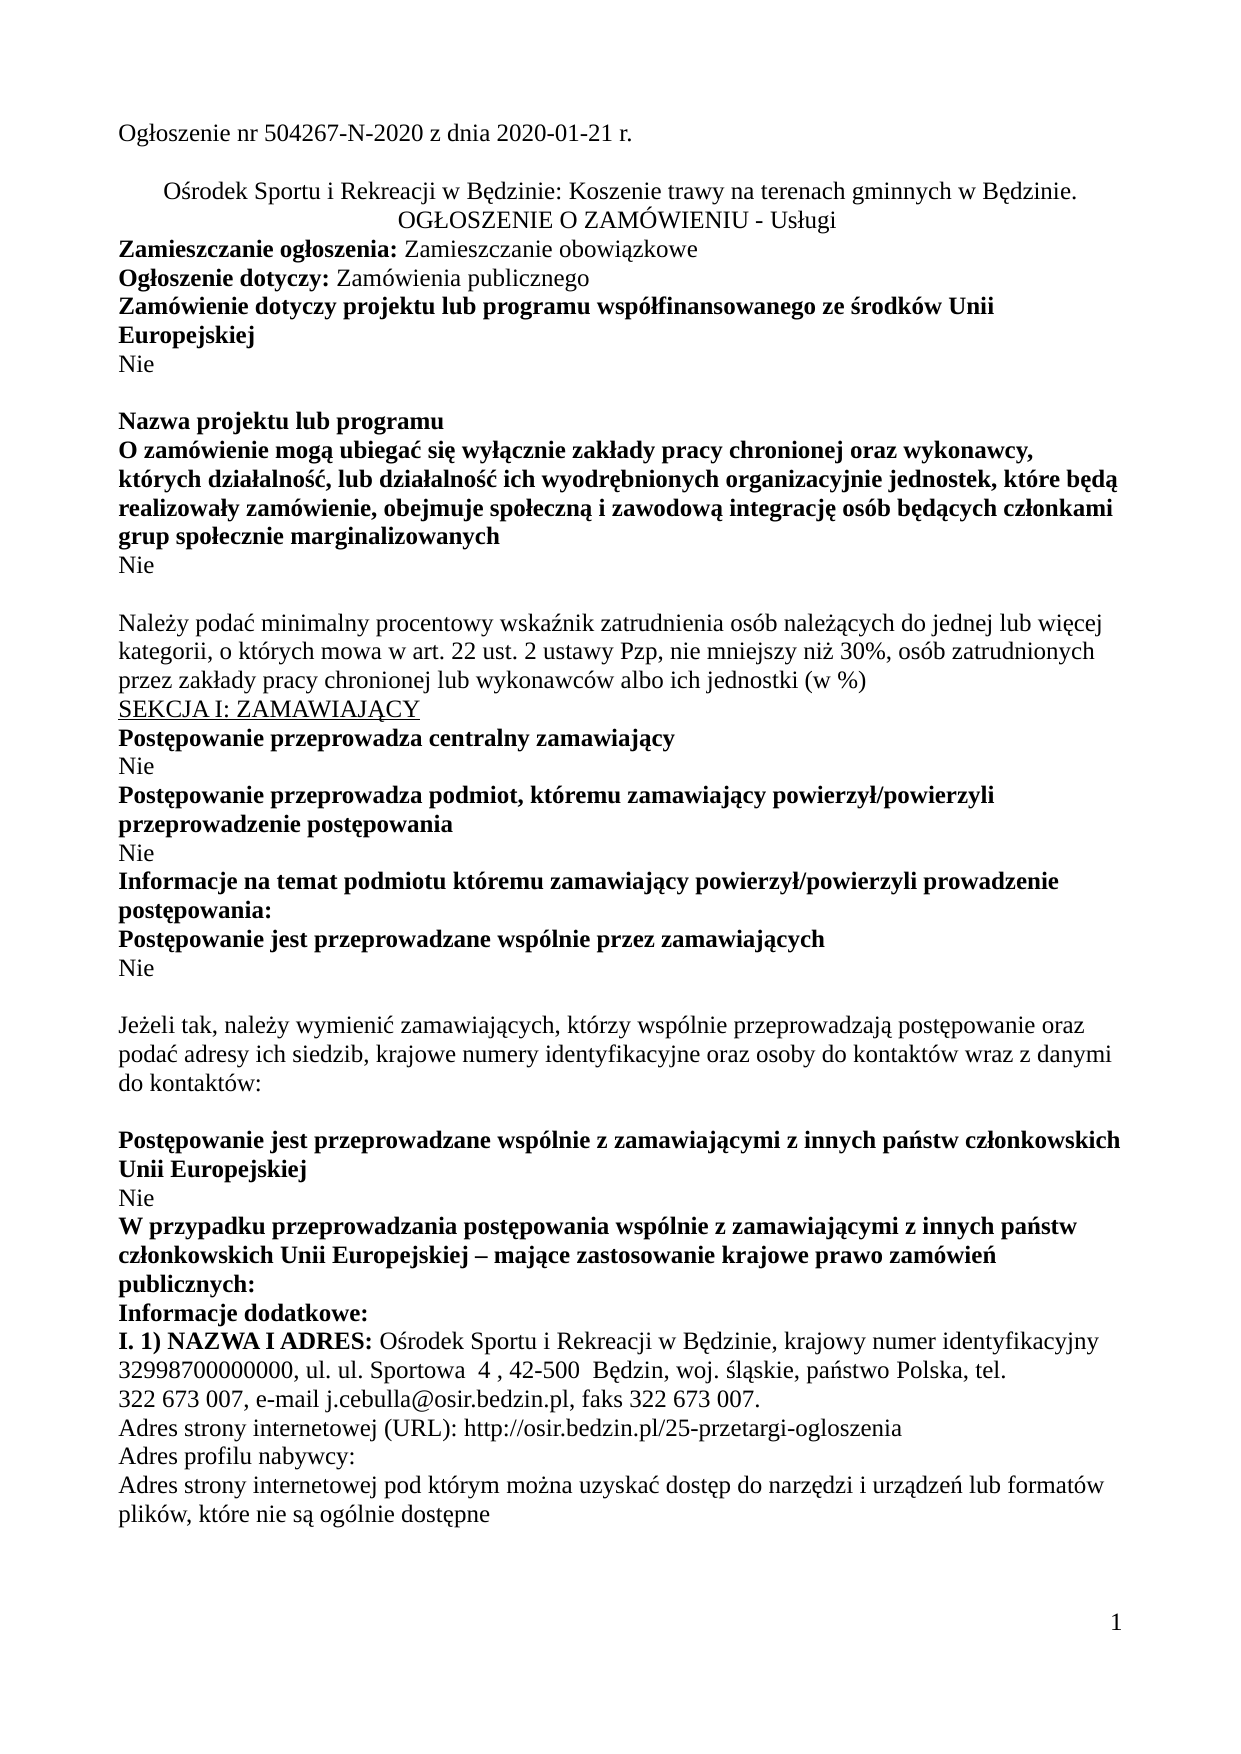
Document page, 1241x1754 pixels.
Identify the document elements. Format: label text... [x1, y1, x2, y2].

text Nie [118, 349, 1122, 378]
text Nie [118, 838, 1122, 866]
text Ośrodek Sportu i Rekreacji w Będzinie: Koszenie trawy na terenach gminnych w Będzinie. OGŁOSZENIE O ZAMÓWIENIU - Usługi [118, 176, 1122, 234]
text Nie [118, 1183, 1122, 1211]
text Informacje na temat podmiotu któremu zamawiający powierzył/powierzyli prowadzenie postępowania: Postępowanie jest przeprowadzane wspólnie przez zamawiających [118, 866, 1122, 953]
text Zamówienie dotyczy projektu lub programu współfinansowanego ze środków Unii Europejskiej [118, 291, 1122, 349]
text Należy podać minimalny procentowy wskaźnik zatrudnienia osób należących do jednej lub więcej kategorii, o których mowa w art. 22 ust. 2 ustawy Pzp, nie mniejszy niż 30%, osób zatrudnionych przez zakłady pracy chronionej lub wykonawców albo ich jednostki (w %) [118, 579, 1122, 694]
text Ogłoszenie nr 504267-N-2020 z dnia 2020-01-21 r. [118, 118, 1122, 147]
text W przypadku przeprowadzania postępowania wspólnie z zamawiającymi z innych państw członkowskich Unii Europejskiej – mające zastosowanie krajowe prawo zamówień publicznych: Informacje dodatkowe: [118, 1211, 1122, 1326]
text Jeżeli tak, należy wymienić zamawiających, którzy wspólnie przeprowadzają postępowanie oraz podać adresy ich siedzib, krajowe numery identyfikacyjne oraz osoby do kontaktów wraz z danymi do kontaktów: Postępowanie jest przeprowadzane wspólnie z zamawiającymi z innych państw członkowskich Unii Europejskiej [118, 981, 1122, 1183]
text Nie [118, 550, 1122, 579]
text [118, 1528, 1122, 1556]
text Nazwa projektu lub programu [118, 378, 1122, 435]
text Nie [118, 953, 1122, 981]
text Ogłoszenie dotyczy: Zamówienia publicznego [118, 263, 1122, 291]
text Zamieszczanie ogłoszenia: Zamieszczanie obowiązkowe [118, 234, 1122, 263]
text Postępowanie przeprowadza centralny zamawiający [118, 723, 1122, 751]
text I. 1) NAZWA I ADRES: Ośrodek Sportu i Rekreacji w Będzinie, krajowy numer identyfikacyjny 32998700000000, ul. ul. Sportowa 4 , 42-500 Będzin, woj. śląskie, państwo Polska, tel. 322 673 007, e-mail j.cebulla@osir.bedzin.pl, faks 322 673 007. Adres strony internetowej (URL): http://osir.bedzin.pl/25-przetargi-ogloszenia Adres profilu nabywcy: Adres strony internetowej pod którym można uzyskać dostęp do narzędzi i urządzeń lub formatów plików, które nie są ogólnie dostępne [118, 1326, 1122, 1528]
text SEKCJA I: ZAMAWIAJĄCY [118, 694, 1122, 723]
text Nie [118, 751, 1122, 780]
text Postępowanie przeprowadza podmiot, któremu zamawiający powierzył/powierzyli przeprowadzenie postępowania [118, 780, 1122, 838]
text O zamówienie mogą ubiegać się wyłącznie zakłady pracy chronionej oraz wykonawcy, których działalność, lub działalność ich wyodrębnionych organizacyjnie jednostek, które będą realizowały zamówienie, obejmuje społeczną i zawodową integrację osób będących członkami grup społecznie marginalizowanych [118, 435, 1122, 550]
